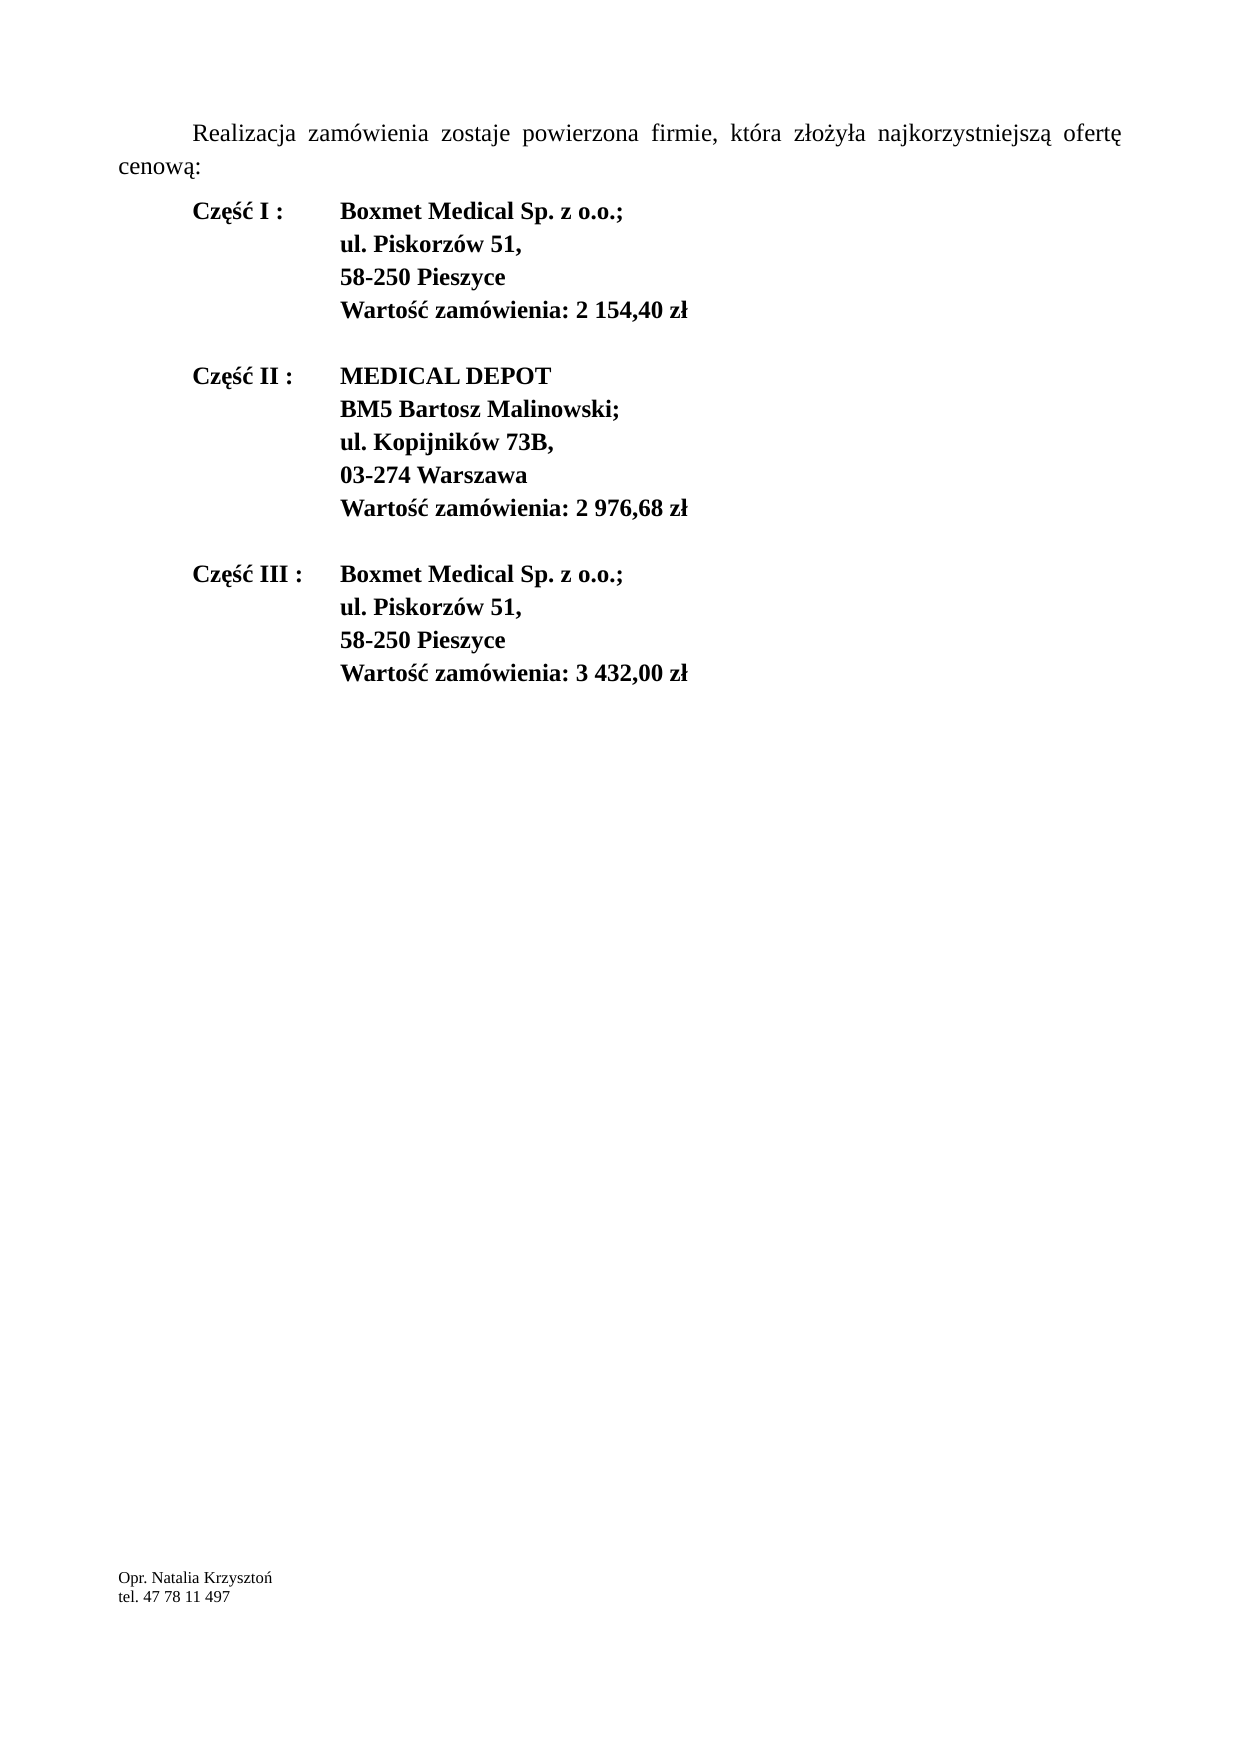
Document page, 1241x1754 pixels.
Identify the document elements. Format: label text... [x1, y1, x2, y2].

text tel. 47 78 11 497 [118, 1587, 1122, 1606]
text Opr. Natalia Krzysztoń [118, 1568, 1122, 1587]
text Część I : Boxmet Medical Sp. z o.o.; ul. Piskorzów 51, 58-250 Pieszyce [192, 196, 1122, 291]
text Wartość zamówienia: 2 976,68 zł [118, 493, 1122, 522]
text Część III : Boxmet Medical Sp. z o.o.; ul. Piskorzów 51, 58-250 Pieszyce [118, 559, 1122, 654]
text Część II : MEDICAL DEPOT BM5 Bartosz Malinowski; ul. Kopijników 73B, 03-274 Warszawa [118, 361, 1122, 489]
text Wartość zamówienia: 2 154,40 zł [118, 295, 1122, 324]
text Realizacja zamówienia zostaje powierzona firmie, która złożyła najkorzystniejszą ofertę cenową: [118, 118, 1122, 180]
text Wartość zamówienia: 3 432,00 zł [118, 658, 1122, 687]
